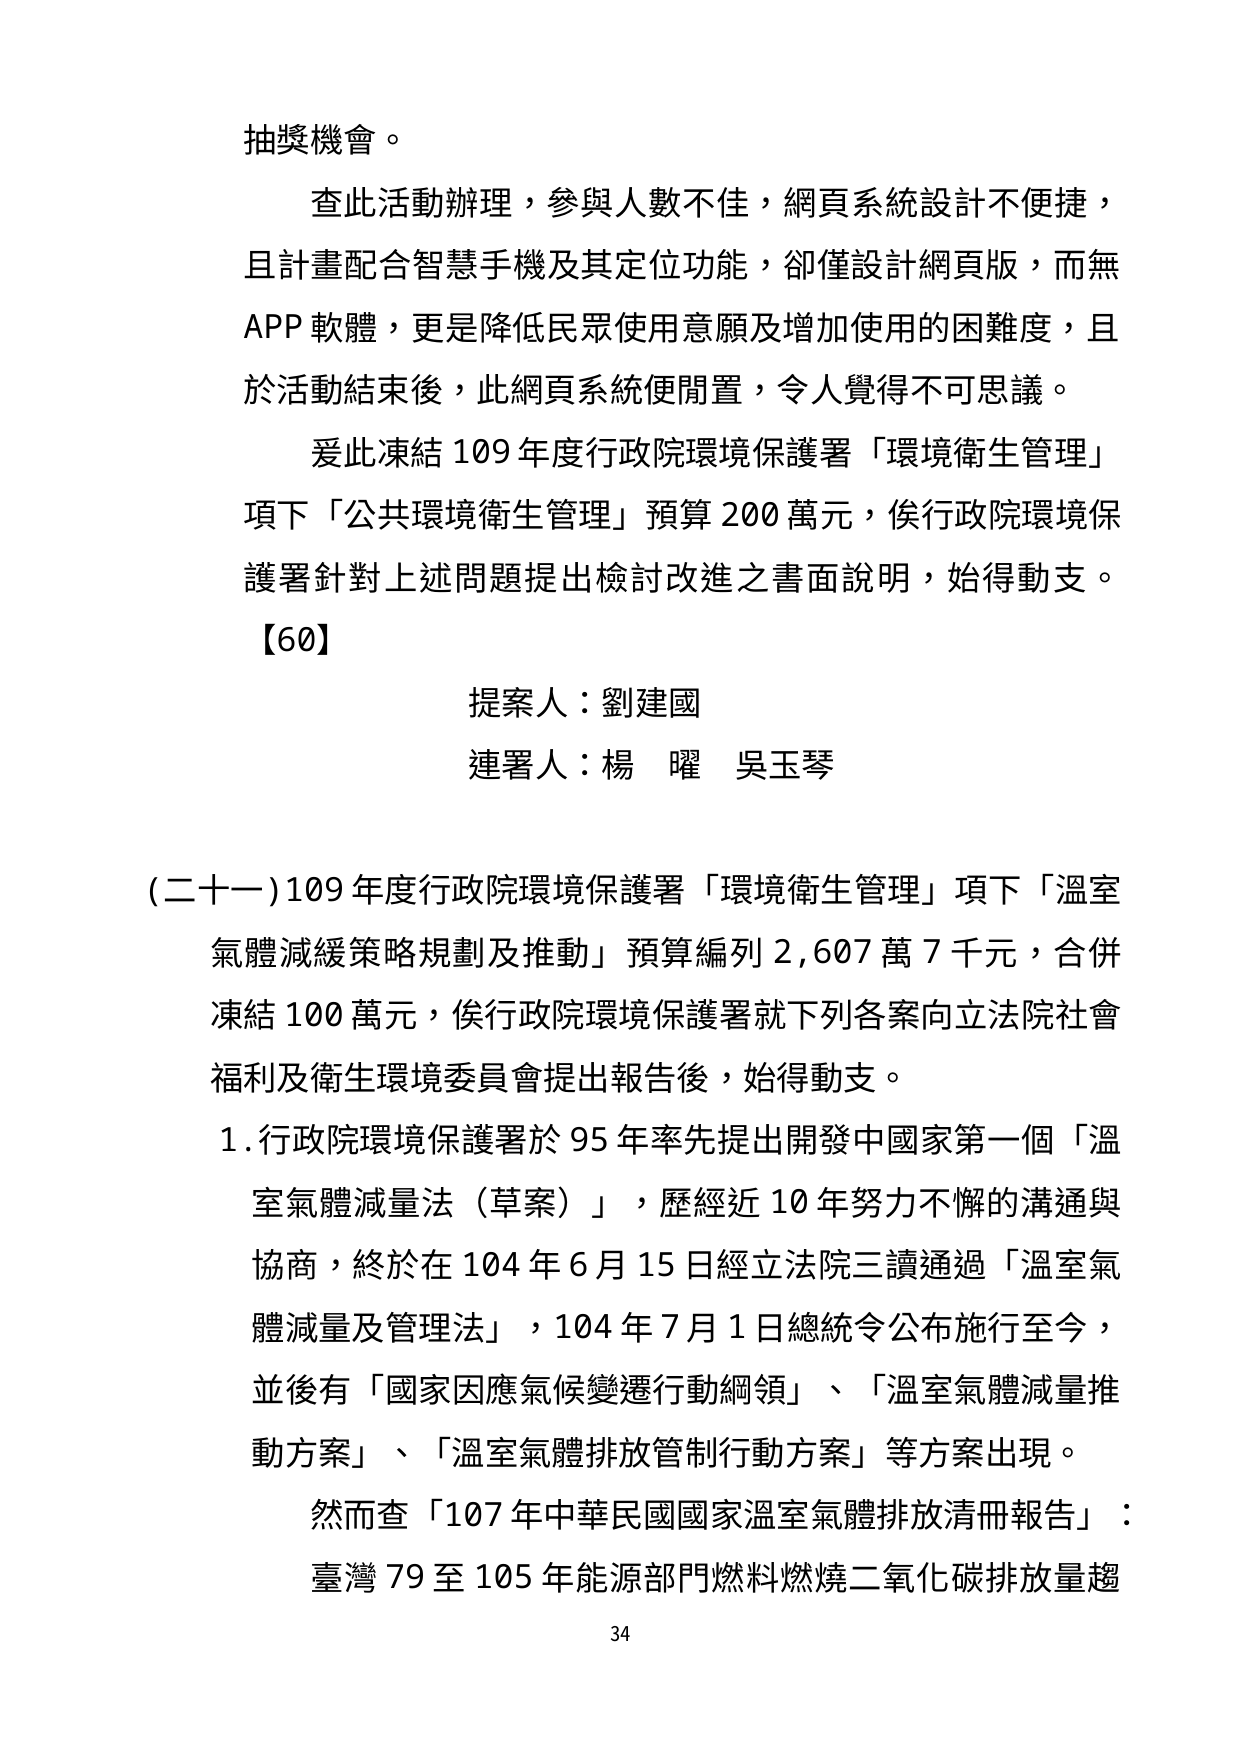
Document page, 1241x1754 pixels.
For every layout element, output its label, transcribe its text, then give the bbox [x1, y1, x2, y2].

text 查此活動辦理，參與人數不佳，網頁系統設計不便捷，且計畫配合智慧手機及其定位功能，卻僅設計網頁版，而無APP軟體，更是降低民眾使用意願及增加使用的困難度，且於活動結束後，此網頁系統便閒置，令人覺得不可思議。 [243, 159, 1122, 409]
text 連署人：楊 曜 吳玉琴 [468, 722, 1122, 784]
text 爰此凍結109年度行政院環境保護署「環境衛生管理」項下「公共環境衛生管理」預算200萬元，俟行政院環境保護署針對上述問題提出檢討改進之書面說明，始得動支。【60】 [243, 409, 1122, 659]
text 臺灣79至105年能源部門燃料燃燒二氧化碳排放量趨 [243, 1534, 1122, 1597]
text 1.行政院環境保護署於95年率先提出開發中國家第一個「溫室氣體減量法（草案）」，歷經近10年努力不懈的溝通與協商，終於在104年6月15日經立法院三讀通過「溫室氣體減量及管理法」，104年7月1日總統令公布施行至今，並後有「國家因應氣候變遷行動綱領」、「溫室氣體減量推動方案」、「溫室氣體排放管制行動方案」等方案出現。 [218, 1097, 1122, 1472]
text 抽獎機會。 [243, 97, 1122, 159]
text 提案人：劉建國 [468, 659, 1122, 722]
text 然而查「107年中華民國國家溫室氣體排放清冊報告」： [243, 1472, 1122, 1534]
text (二十一)109年度行政院環境保護署「環境衛生管理」項下「溫室氣體減緩策略規劃及推動」預算編列2,607萬7千元，合併凍結100萬元，俟行政院環境保護署就下列各案向立法院社會福利及衛生環境委員會提出報告後，始得動支。 [143, 847, 1122, 1097]
